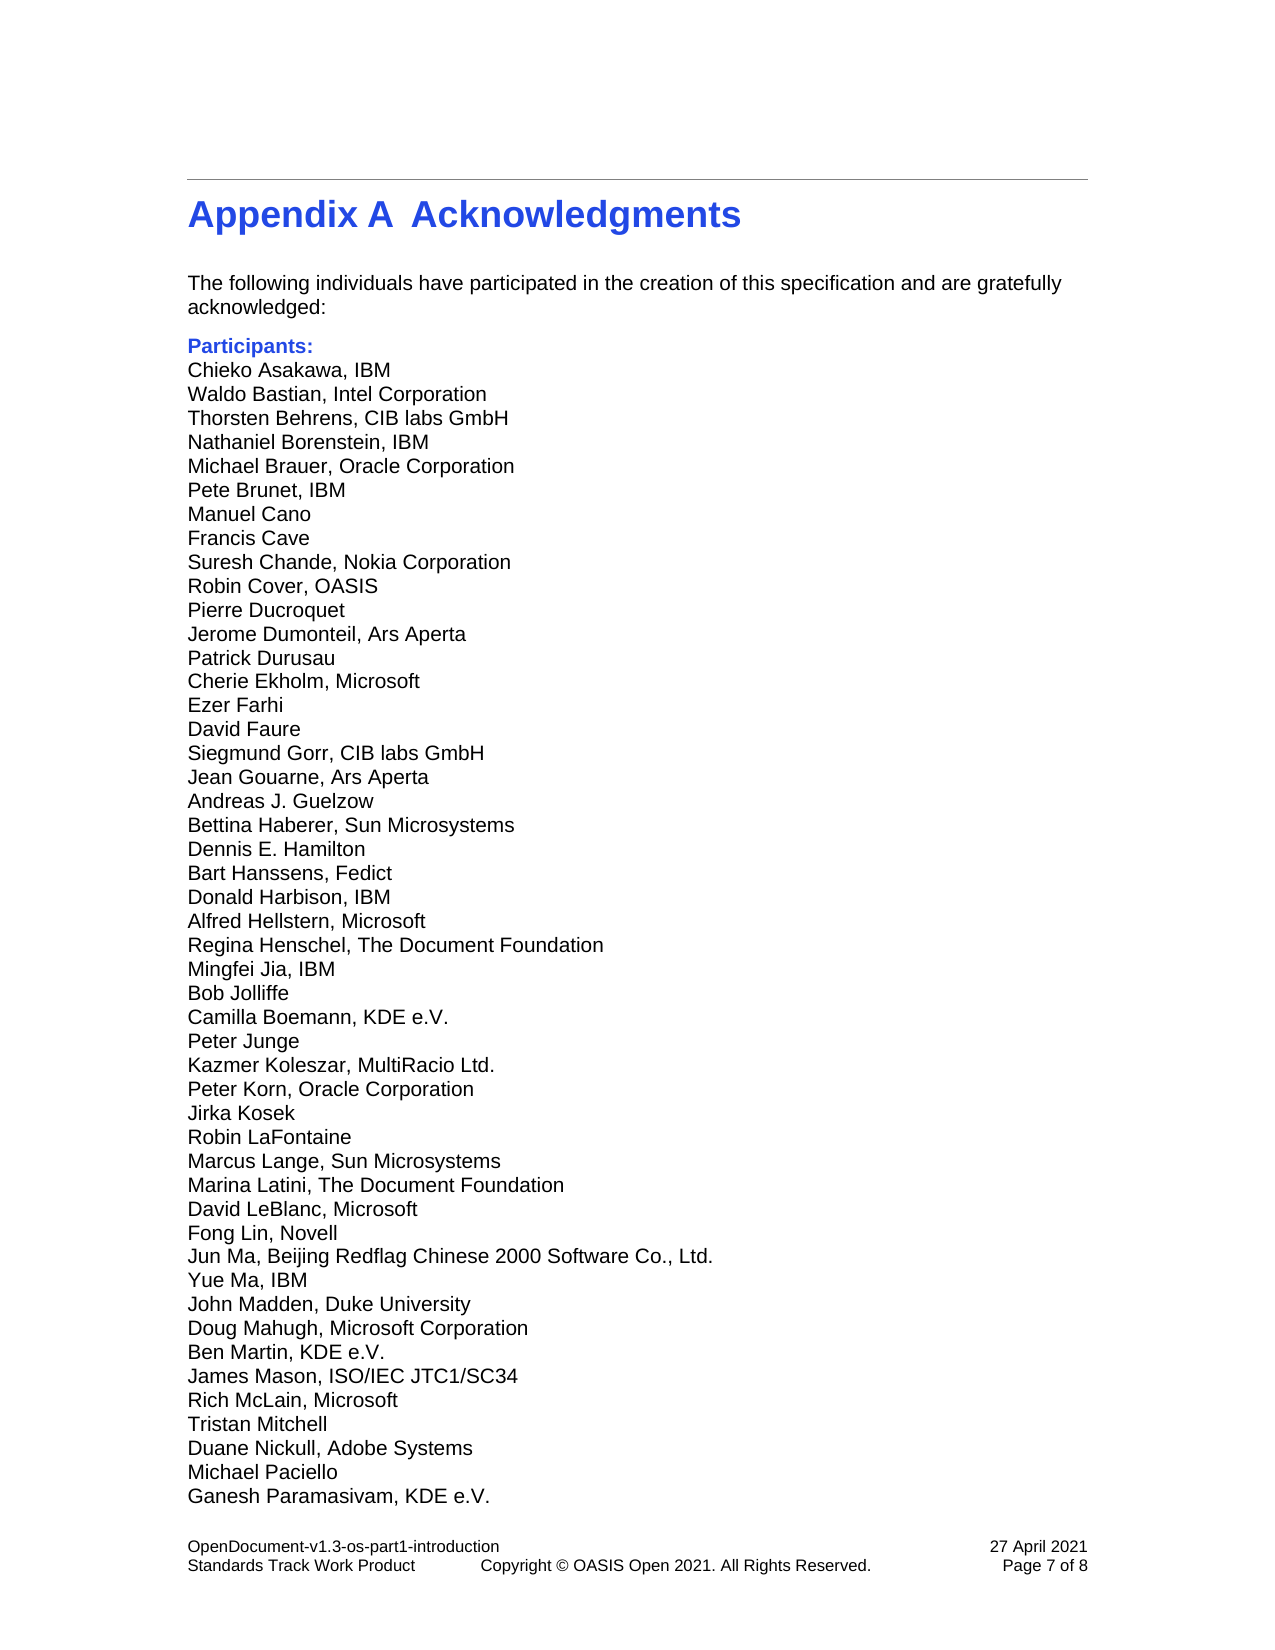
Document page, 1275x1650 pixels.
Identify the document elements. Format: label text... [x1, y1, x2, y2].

text David LeBlanc, Microsoft [187, 1196, 1088, 1220]
text James Mason, ISO/IEC JTC1/SC34 [187, 1364, 1088, 1388]
text Andreas J. Guelzow [187, 789, 1088, 813]
text Bettina Haberer, Sun Microsystems [187, 813, 1088, 837]
text Mingfei Jia, IBM [187, 957, 1088, 981]
text Marina Latini, The Document Foundation [187, 1172, 1088, 1196]
text Ben Martin, KDE e.V. [187, 1340, 1088, 1364]
text Ezer Farhi [187, 693, 1088, 717]
text Ganesh Paramasivam, KDE e.V. [187, 1484, 1088, 1508]
text Thorsten Behrens, CIB labs GmbH [187, 406, 1088, 430]
text Jirka Kosek [187, 1101, 1088, 1124]
text Nathaniel Borenstein, IBM [187, 430, 1088, 454]
text Jun Ma, Beijing Redflag Chinese 2000 Software Co., Ltd. [187, 1244, 1088, 1268]
text Peter Junge [187, 1029, 1088, 1053]
text Chieko Asakawa, IBM [187, 358, 1088, 382]
text Siegmund Gorr, CIB labs GmbH [187, 741, 1088, 765]
text Regina Henschel, The Document Foundation [187, 933, 1088, 957]
text Robin LaFontaine [187, 1124, 1088, 1148]
text Pierre Ducroquet [187, 597, 1088, 621]
text Yue Ma, IBM [187, 1268, 1088, 1292]
text David Faure [187, 717, 1088, 741]
text The following individuals have participated in the creation of this specification and are gratefully acknowledged: [187, 271, 1088, 319]
text Bob Jolliffe [187, 981, 1088, 1005]
title Participants: [187, 334, 1088, 358]
text Alfred Hellstern, Microsoft [187, 909, 1088, 933]
text Jean Gouarne, Ars Aperta [187, 765, 1088, 789]
text Duane Nickull, Adobe Systems [187, 1436, 1088, 1460]
text Michael Brauer, Oracle Corporation [187, 454, 1088, 478]
text Francis Cave [187, 526, 1088, 549]
text Kazmer Koleszar, MultiRacio Ltd. [187, 1053, 1088, 1077]
text Bart Hanssens, Fedict [187, 861, 1088, 885]
text Jerome Dumonteil, Ars Aperta [187, 621, 1088, 645]
text Suresh Chande, Nokia Corporation [187, 549, 1088, 573]
text Fong Lin, Novell [187, 1220, 1088, 1244]
text Patrick Durusau [187, 645, 1088, 669]
subtitle Acknowledgments [187, 180, 1088, 236]
text John Madden, Duke University [187, 1292, 1088, 1316]
text Cherie Ekholm, Microsoft [187, 669, 1088, 693]
text Camilla Boemann, KDE e.V. [187, 1005, 1088, 1029]
text Manuel Cano [187, 502, 1088, 526]
text Robin Cover, OASIS [187, 573, 1088, 597]
text Tristan Mitchell [187, 1412, 1088, 1436]
text Dennis E. Hamilton [187, 837, 1088, 861]
text Donald Harbison, IBM [187, 885, 1088, 909]
text Pete Brunet, IBM [187, 478, 1088, 502]
text Rich McLain, Microsoft [187, 1388, 1088, 1412]
text Doug Mahugh, Microsoft Corporation [187, 1316, 1088, 1340]
text Peter Korn, Oracle Corporation [187, 1077, 1088, 1101]
text Waldo Bastian, Intel Corporation [187, 382, 1088, 406]
text Michael Paciello [187, 1460, 1088, 1484]
text Marcus Lange, Sun Microsystems [187, 1148, 1088, 1172]
